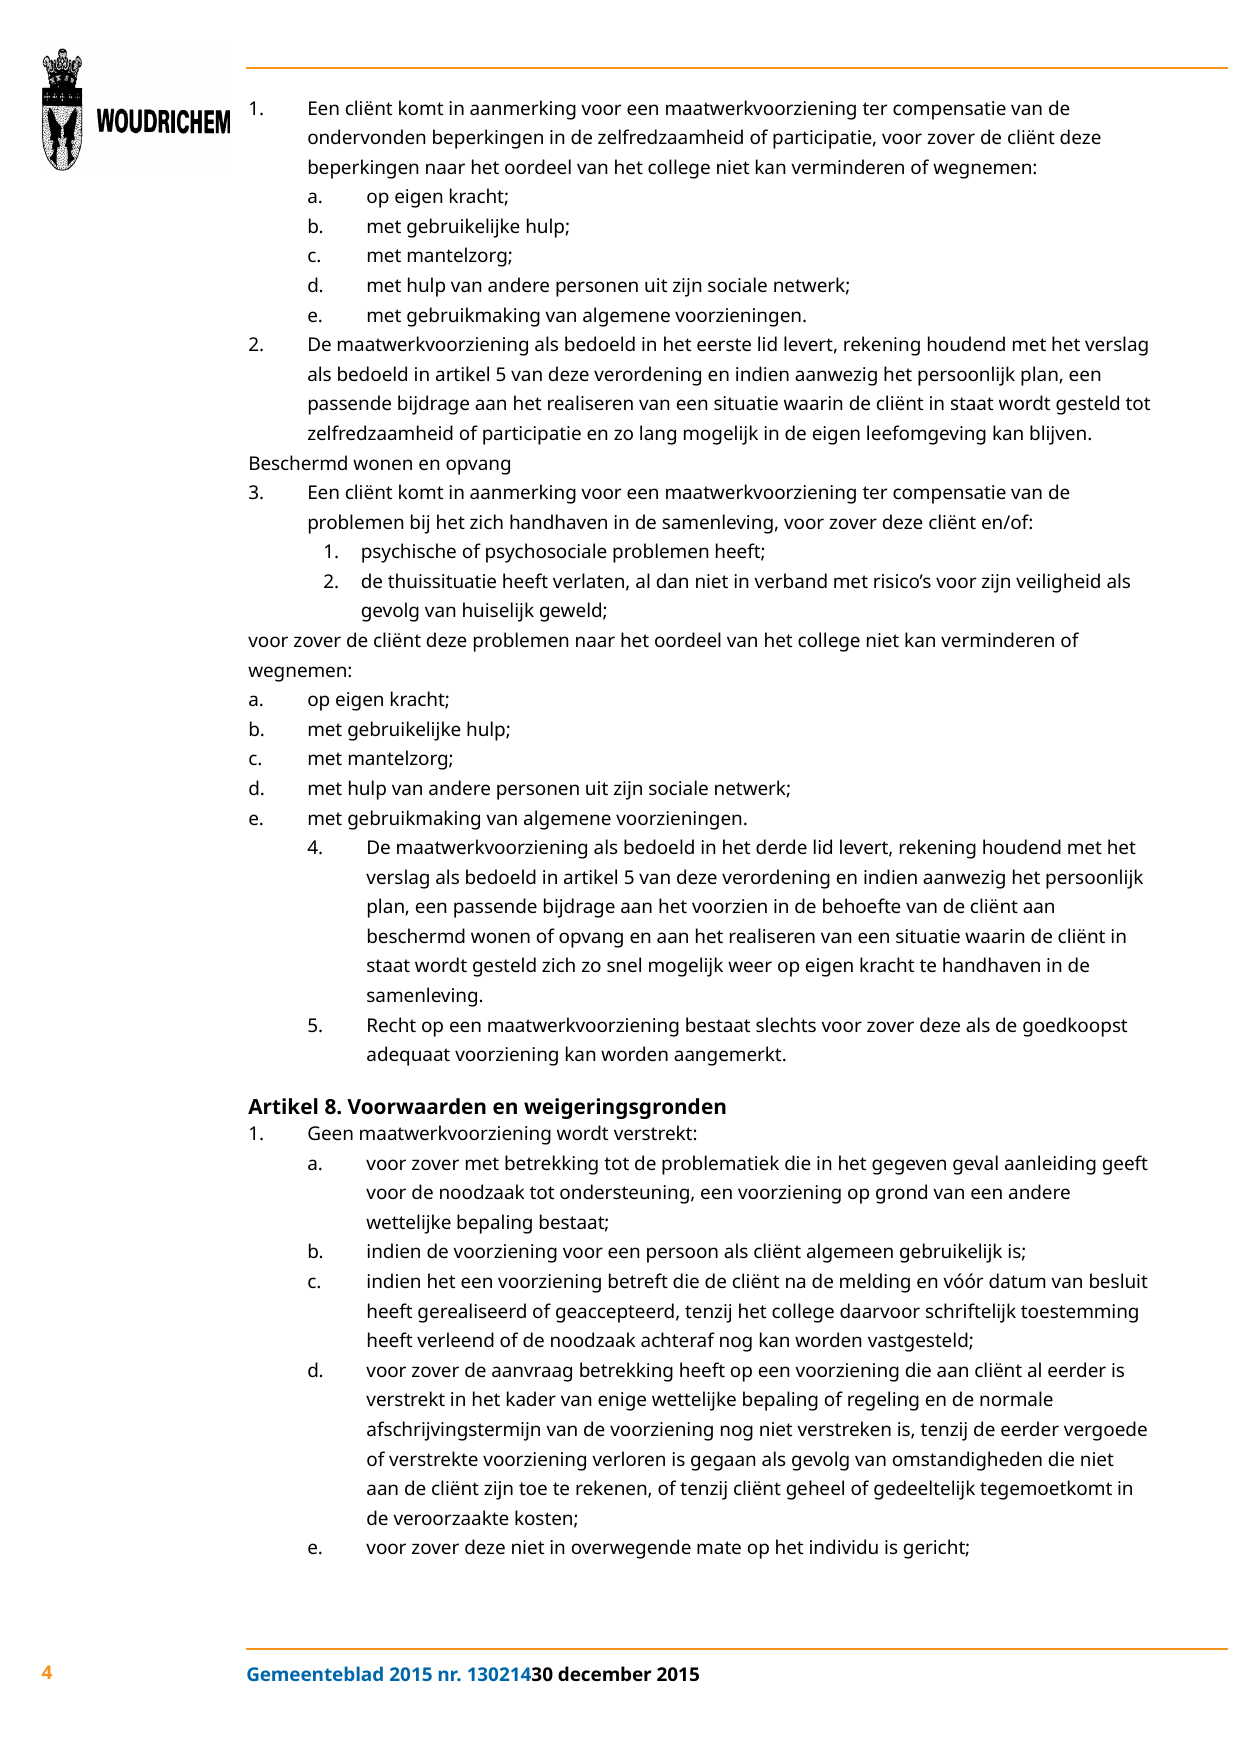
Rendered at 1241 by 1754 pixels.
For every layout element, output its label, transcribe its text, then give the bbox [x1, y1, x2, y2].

list psychische of psychosociale problemen heeft; [323, 538, 1152, 564]
list indien de voorziening voor een persoon als cliënt algemeen gebruikelijk is; [307, 1239, 1152, 1264]
text Beschermd wonen en opvang [248, 450, 1152, 476]
list met gebruikmaking van algemene voorzieningen. [248, 805, 1152, 831]
list de thuissituatie heeft verlaten, al dan niet in verband met risico’s voor zijn veiligheid als gevolg van huiselijk geweld; [323, 568, 1152, 623]
list voor zover deze niet in overwegende mate op het individu is gericht; [307, 1534, 1152, 1560]
list met hulp van andere personen uit zijn sociale netwerk; [307, 272, 1152, 298]
list met mantelzorg; [307, 243, 1152, 268]
list met hulp van andere personen uit zijn sociale netwerk; [248, 775, 1152, 801]
list voor zover de aanvraag betrekking heeft op een voorziening die aan cliënt al eerder is verstrekt in het kader van enige wettelijke bepaling of regeling en de normale afschrijvingstermijn van de voorziening nog niet verstreken is, tenzij de eerder vergoede of verstrekte voorziening verloren is gegaan als gevolg van omstandigheden die niet aan de cliënt zijn toe te rekenen, of tenzij cliënt geheel of gedeeltelijk tegemoetkomt in de veroorzaakte kosten; [307, 1357, 1152, 1531]
list Een cliënt komt in aanmerking voor een maatwerkvoorziening ter compensatie van de ondervonden beperkingen in de zelfredzaamheid of participatie, voor zover de cliënt deze beperkingen naar het oordeel van het college niet kan verminderen of wegnemen: [248, 95, 1152, 180]
list met gebruikelijke hulp; [307, 213, 1152, 239]
list Recht op een maatwerkvoorziening bestaat slechts voor zover deze als de goedkoopst adequaat voorziening kan worden aangemerkt. [307, 1012, 1152, 1067]
list met gebruikmaking van algemene voorzieningen. [307, 302, 1152, 328]
picture [41, 47, 231, 172]
list voor zover met betrekking tot de problematiek die in het gegeven geval aanleiding geeft voor de noodzaak tot ondersteuning, een voorziening op grond van een andere wettelijke bepaling bestaat; [307, 1150, 1152, 1235]
list De maatwerkvoorziening als bedoeld in het eerste lid levert, rekening houdend met het verslag als bedoeld in artikel 5 van deze verordening en indien aanwezig het persoonlijk plan, een passende bijdrage aan het realiseren van een situatie waarin de cliënt in staat wordt gesteld tot zelfredzaamheid of participatie en zo lang mogelijk in de eigen leefomgeving kan blijven. [248, 331, 1152, 446]
list met mantelzorg; [248, 746, 1152, 771]
list De maatwerkvoorziening als bedoeld in het derde lid levert, rekening houdend met het verslag als bedoeld in artikel 5 van deze verordening en indien aanwezig het persoonlijk plan, een passende bijdrage aan het voorzien in de behoefte van de cliënt aan beschermd wonen of opvang en aan het realiseren van een situatie waarin de cliënt in staat wordt gesteld zich zo snel mogelijk weer op eigen kracht te handhaven in de samenleving. [307, 834, 1152, 1008]
list indien het een voorziening betreft die de cliënt na de melding en vóór datum van besluit heeft gerealiseerd of geaccepteerd, tenzij het college daarvoor schriftelijk toestemming heeft verleend of de noodzaak achteraf nog kan worden vastgesteld; [307, 1268, 1152, 1353]
text voor zover de cliënt deze problemen naar het oordeel van het college niet kan verminderen of wegnemen: [248, 627, 1152, 683]
list op eigen kracht; [248, 686, 1152, 712]
list met gebruikelijke hulp; [248, 716, 1152, 742]
text Artikel 8. Voorwaarden en weigeringsgronden [248, 1092, 1152, 1120]
list Een cliënt komt in aanmerking voor een maatwerkvoorziening ter compensatie van de problemen bij het zich handhaven in de samenleving, voor zover deze cliënt en/of: [248, 479, 1152, 535]
list op eigen kracht; [307, 183, 1152, 209]
list Geen maatwerkvoorziening wordt verstrekt: [248, 1120, 1152, 1146]
